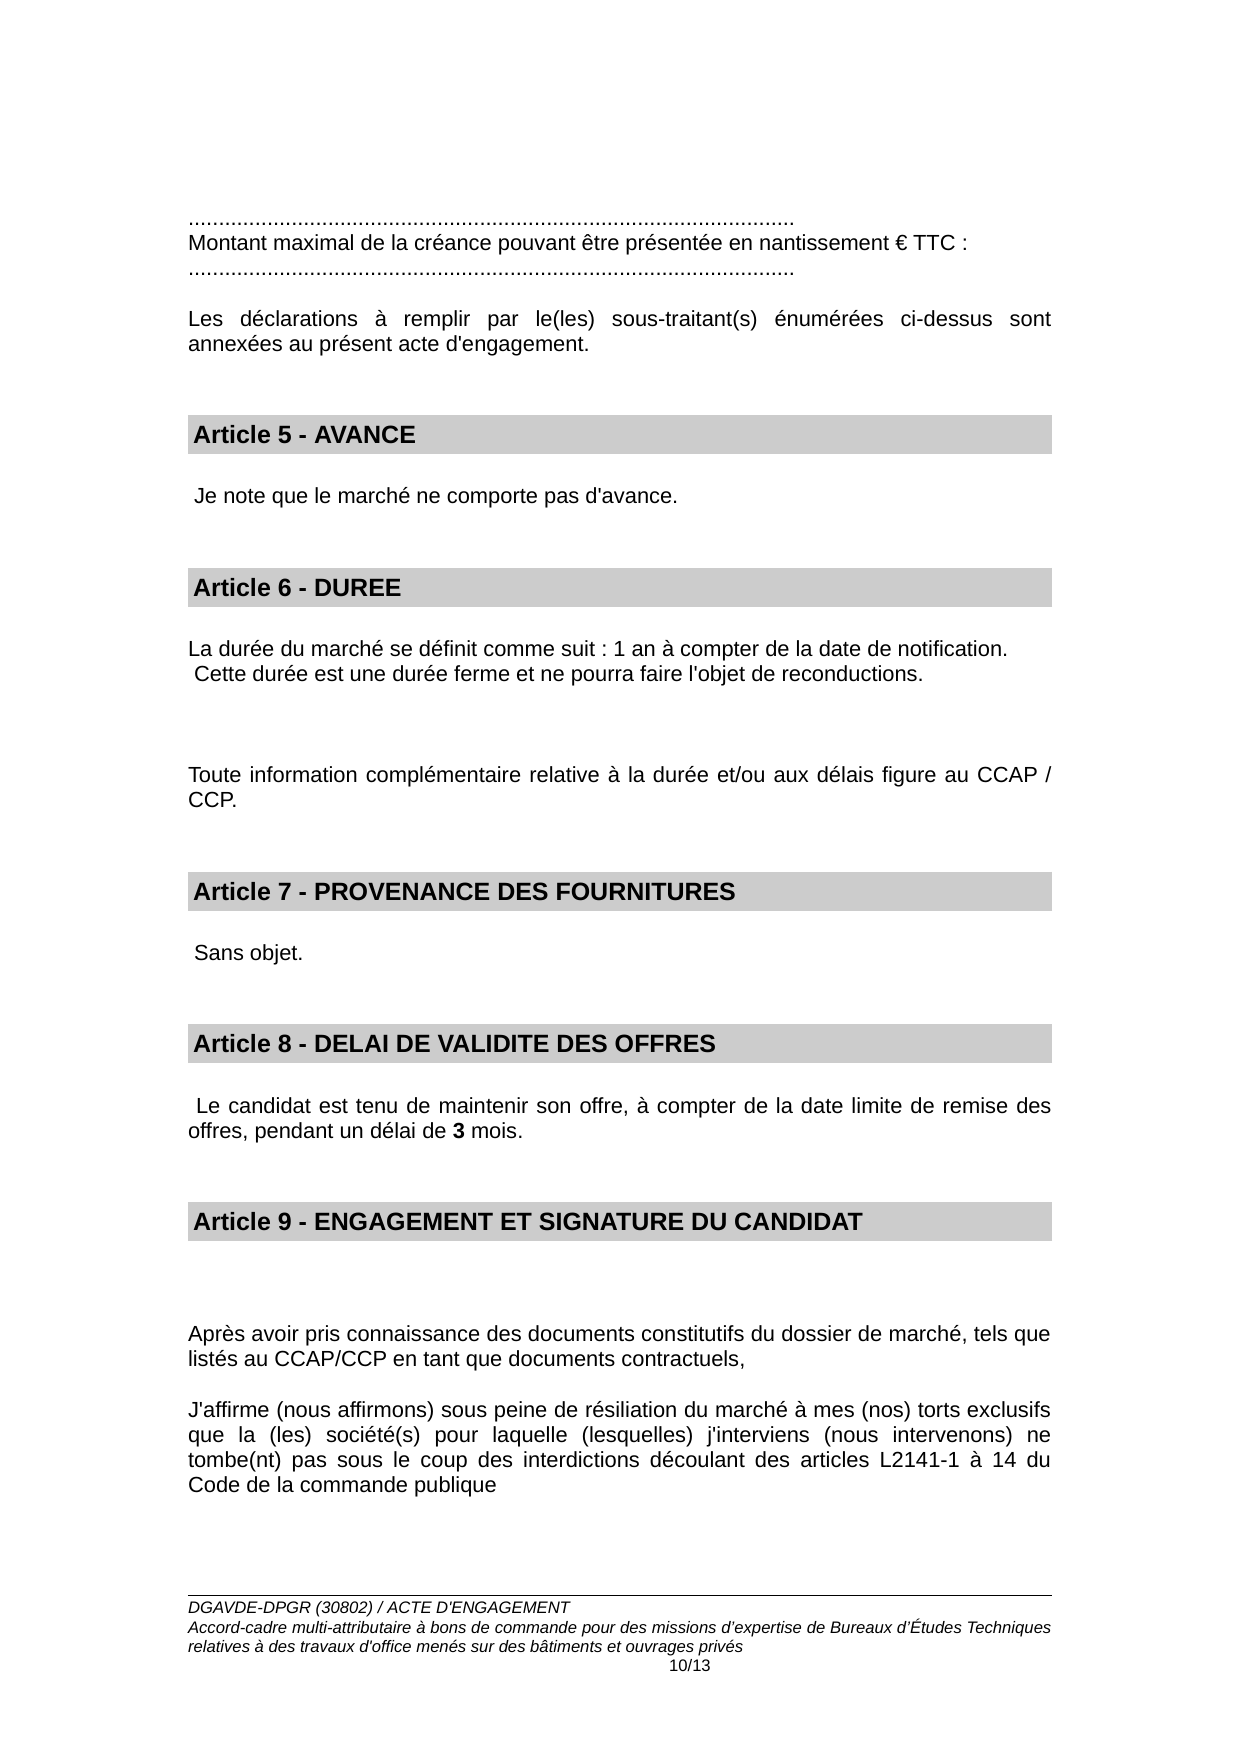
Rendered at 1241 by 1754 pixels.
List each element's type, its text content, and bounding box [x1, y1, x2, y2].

text Le candidat est tenu de maintenir son offre, à compter de la date limite de remise des offres, pendant un délai de 3 mois. [188, 1093, 1052, 1143]
text .................................................................................................... [188, 255, 1052, 280]
text Toute information complémentaire relative à la durée et/ou aux délais figure au CCAP / CCP. [188, 762, 1052, 812]
text Cette durée est une durée ferme et ne pourra faire l'objet de reconductions. [188, 661, 1052, 686]
text La durée du marché se définit comme suit : 1 an à compter de la date de notification. [188, 636, 1052, 661]
subtitle DELAI DE VALIDITE DES OFFRES [190, 1027, 1050, 1061]
text .................................................................................................... [188, 204, 1052, 230]
text Après avoir pris connaissance des documents constitutifs du dossier de marché, tels que listés au CCAP/CCP en tant que documents contractuels, [188, 1321, 1052, 1371]
subtitle AVANCE [190, 417, 1050, 452]
subtitle DUREE [190, 570, 1050, 604]
text Les déclarations à remplir par le(les) sous-traitant(s) énumérées ci-dessus sont annexées au présent acte d'engagement. [188, 305, 1052, 356]
text Montant maximal de la créance pouvant être présentée en nantissement € TTC : [188, 230, 1052, 255]
text J'affirme (nous affirmons) sous peine de résiliation du marché à mes (nos) torts exclusifs que la (les) société(s) pour laquelle (lesquelles) j'interviens (nous intervenons) ne tombe(nt) pas sous le coup des interdictions découlant des articles L2141-1 à 14 du Code de la commande publique [188, 1397, 1052, 1497]
text Je note que le marché ne comporte pas d'avance. [188, 483, 1052, 508]
subtitle ENGAGEMENT ET SIGNATURE DU CANDIDAT [190, 1205, 1050, 1239]
subtitle PROVENANCE DES FOURNITURES [190, 874, 1050, 908]
text Sans objet. [188, 940, 1052, 965]
